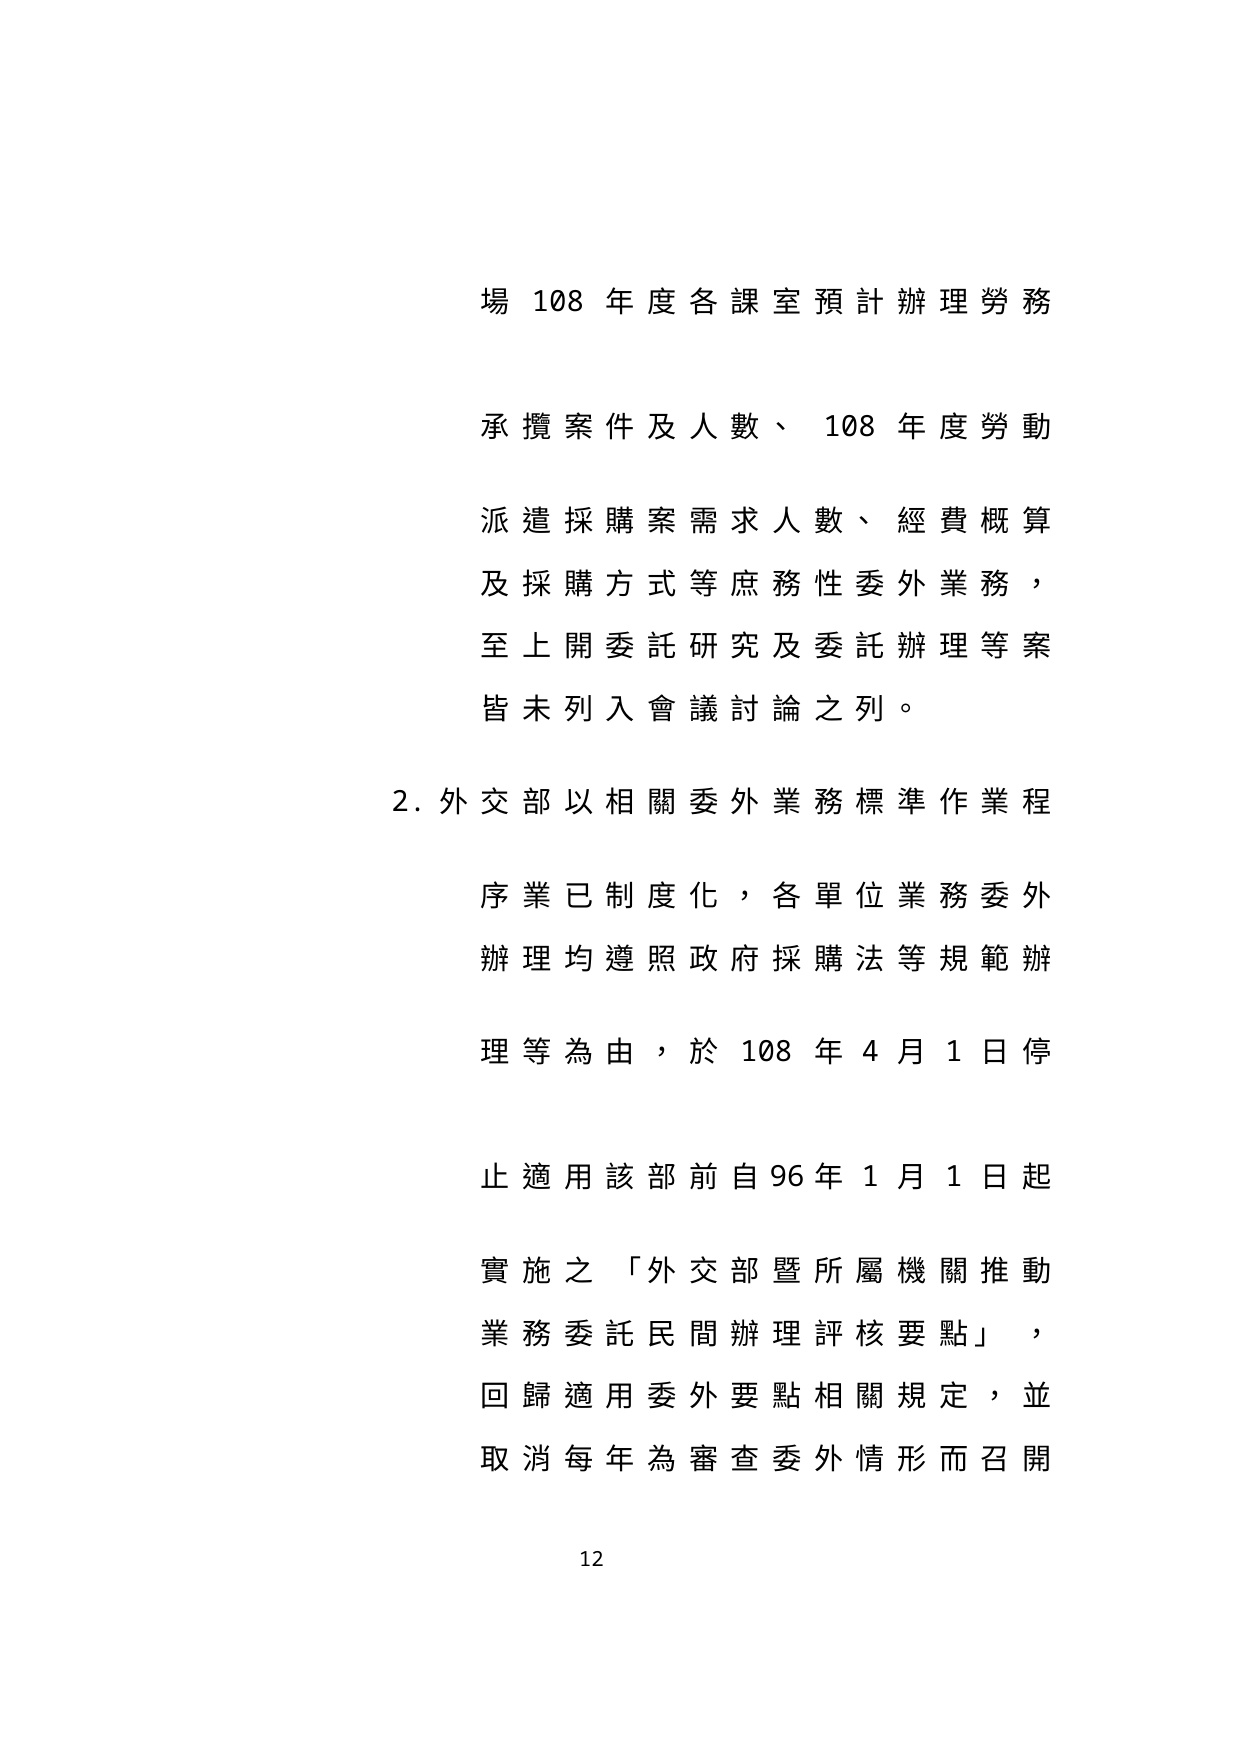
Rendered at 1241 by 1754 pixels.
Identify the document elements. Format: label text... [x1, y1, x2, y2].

list 場108年度各課室預計辦理勞務承攬案件及人數、108年度勞動派遣採購案需求人數、經費概算及採購方式等庶務性委外業務，至上開委託研究及委託辦理等案皆未列入會議討論之列。 [360, 227, 1058, 727]
list 外交部以相關委外業務標準作業程序業已制度化，各單位業務委外辦理均遵照政府採購法等規範辦理等為由，於108年4月1日停止適用該部前自96年1月1日起實施之「外交部暨所屬機關推動業務委託民間辦理評核要點」，回歸適用委外要點相關規定，並取消每年為審查委外情形而召開之專案小組會議，改以書面審查，至各單位如認有必要者，則個案提請專案小組召開會議討論。然近年來中央機關委辦費預算逐年增加，主要集中於經濟部、教育部、農委會、衛福部及外交部主管，年度委辦費預算均逾10億元（詳附表3-7-3），其中外交部104年度至108年度委辦費預算介於10億元至12億元之間，委辦經費龐鉅，有別於前揭行政院所提及以往部分機關因委外業務多屬事務性行政工作，而將專案小組之運作改採書面簽陳之情形，且與現行委外要點規定應通盤檢討委外業務可行性及效益性之意旨未合，如此推動規模龐鉅之委外業務，容未妥適。 [360, 727, 1058, 1477]
